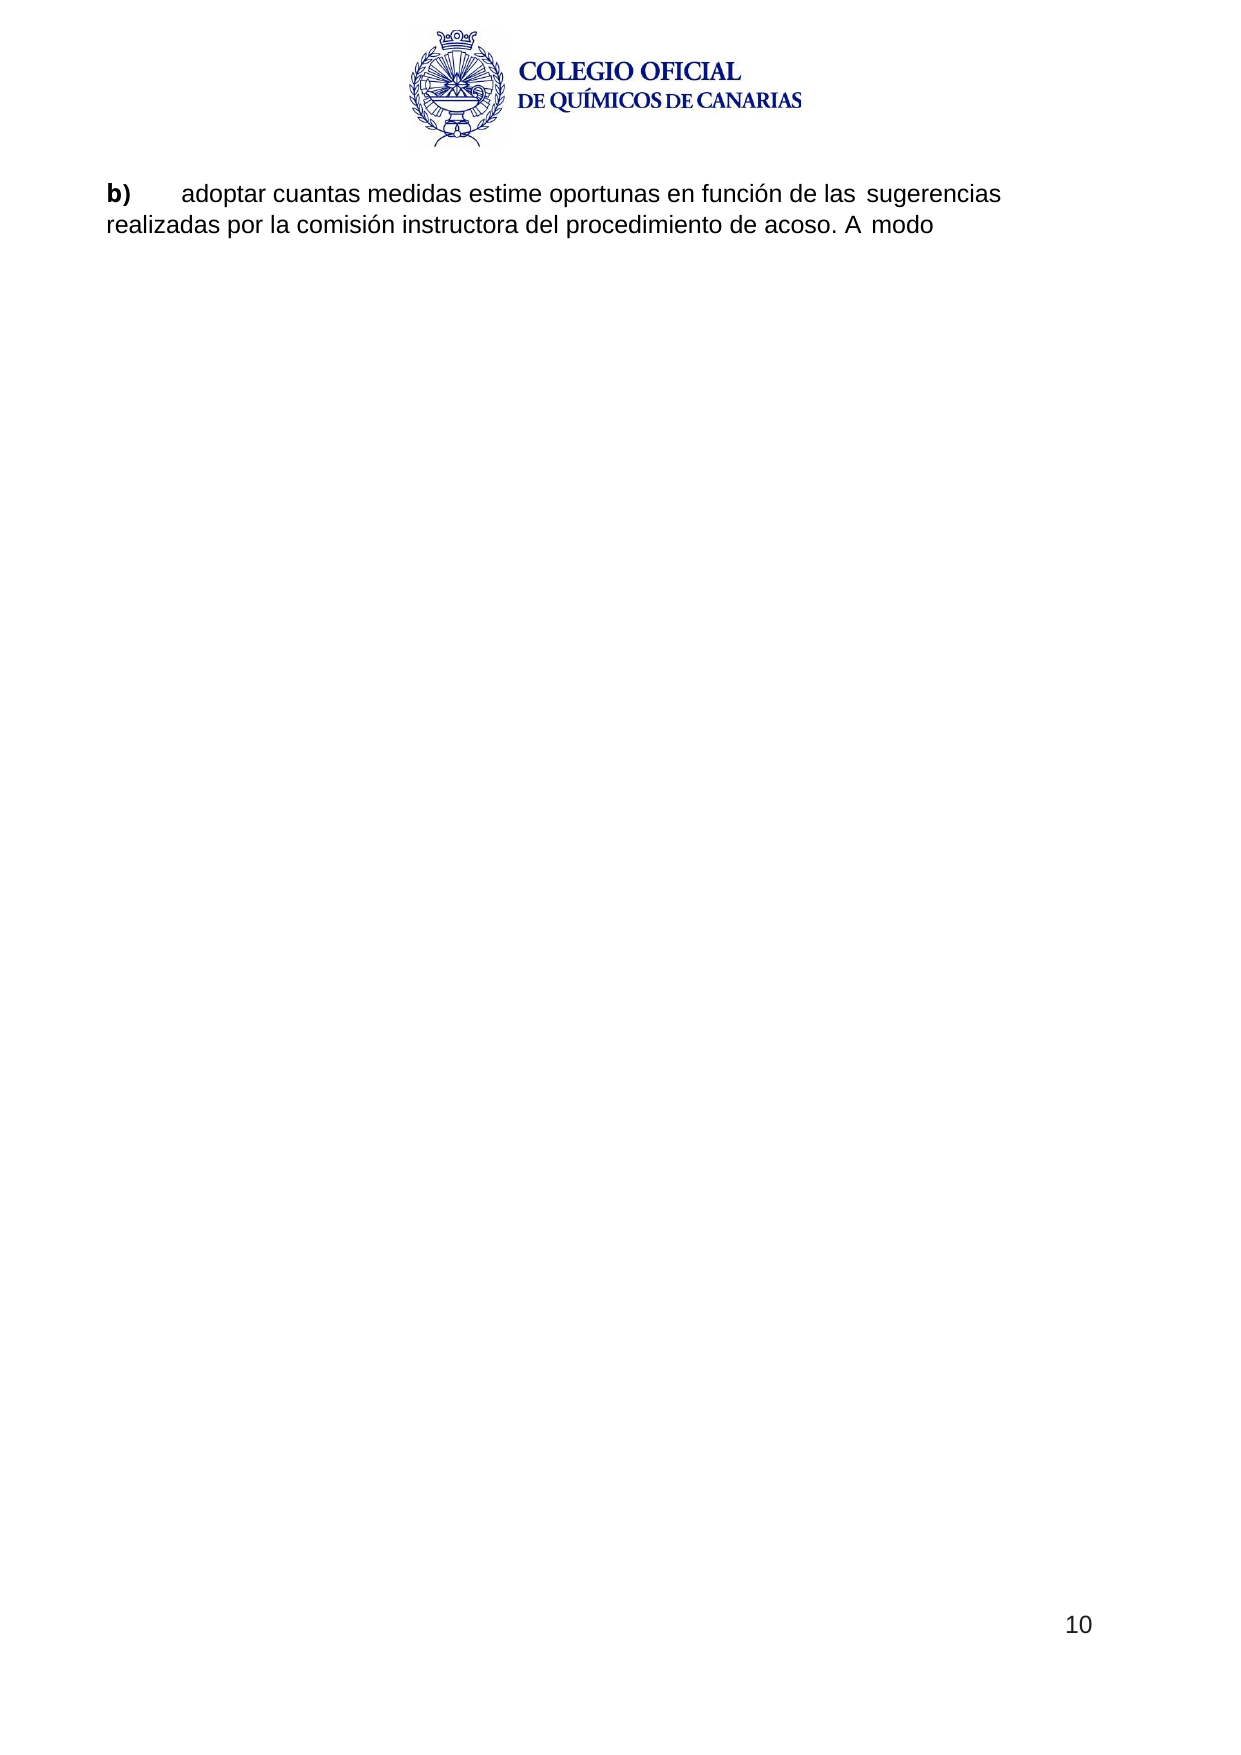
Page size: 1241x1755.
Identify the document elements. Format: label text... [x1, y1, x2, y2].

list adoptar cuantas medidas estime oportunas en función de las sugerencias realizadas por la comisión instructora del procedimiento de acoso. A modo [106, 175, 1049, 239]
